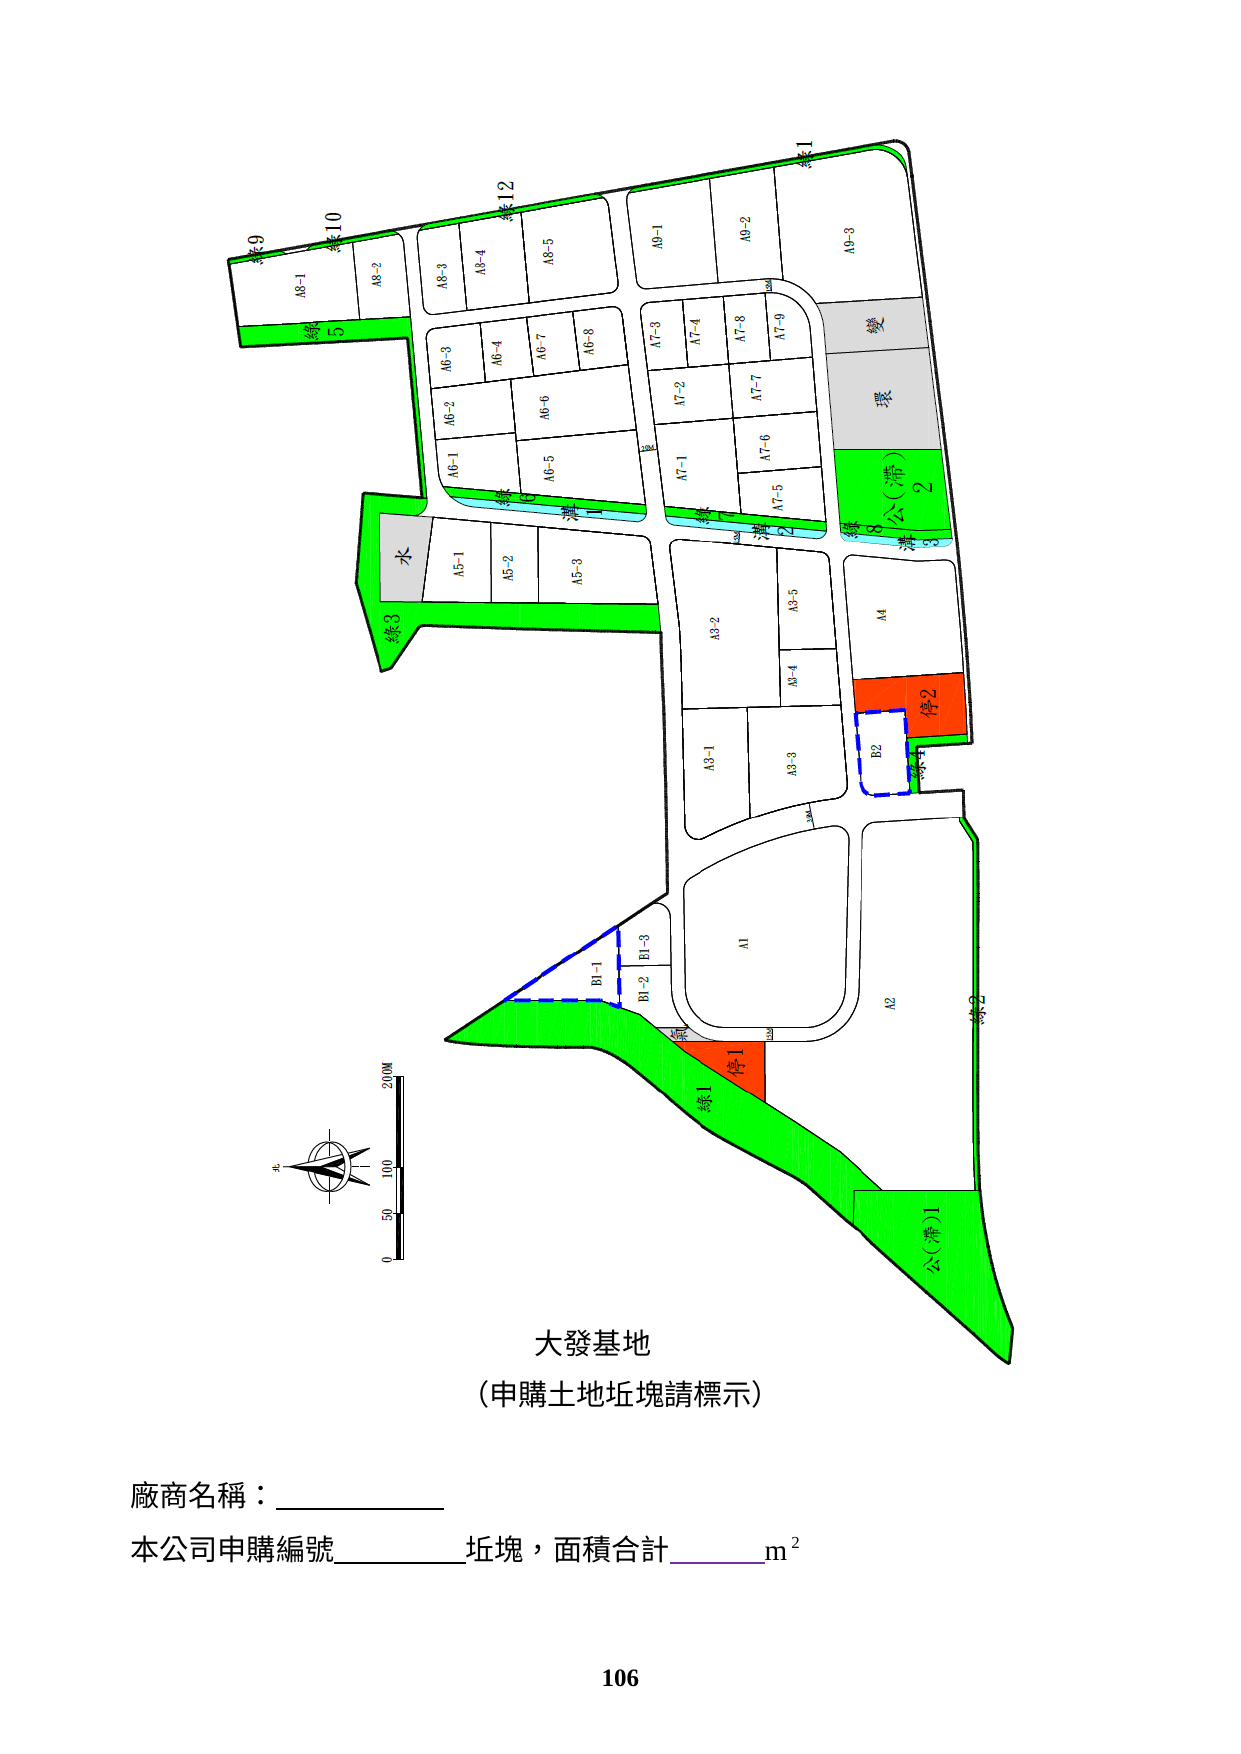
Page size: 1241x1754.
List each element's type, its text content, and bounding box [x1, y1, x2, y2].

text （申購土地坵塊請標示） [130, 1372, 1110, 1414]
text 本公司申購編號 坵塊，面積合計 m 2 [130, 1527, 1110, 1569]
text 大發基地 [534, 1321, 651, 1362]
text 廠商名稱： [130, 1473, 1110, 1514]
